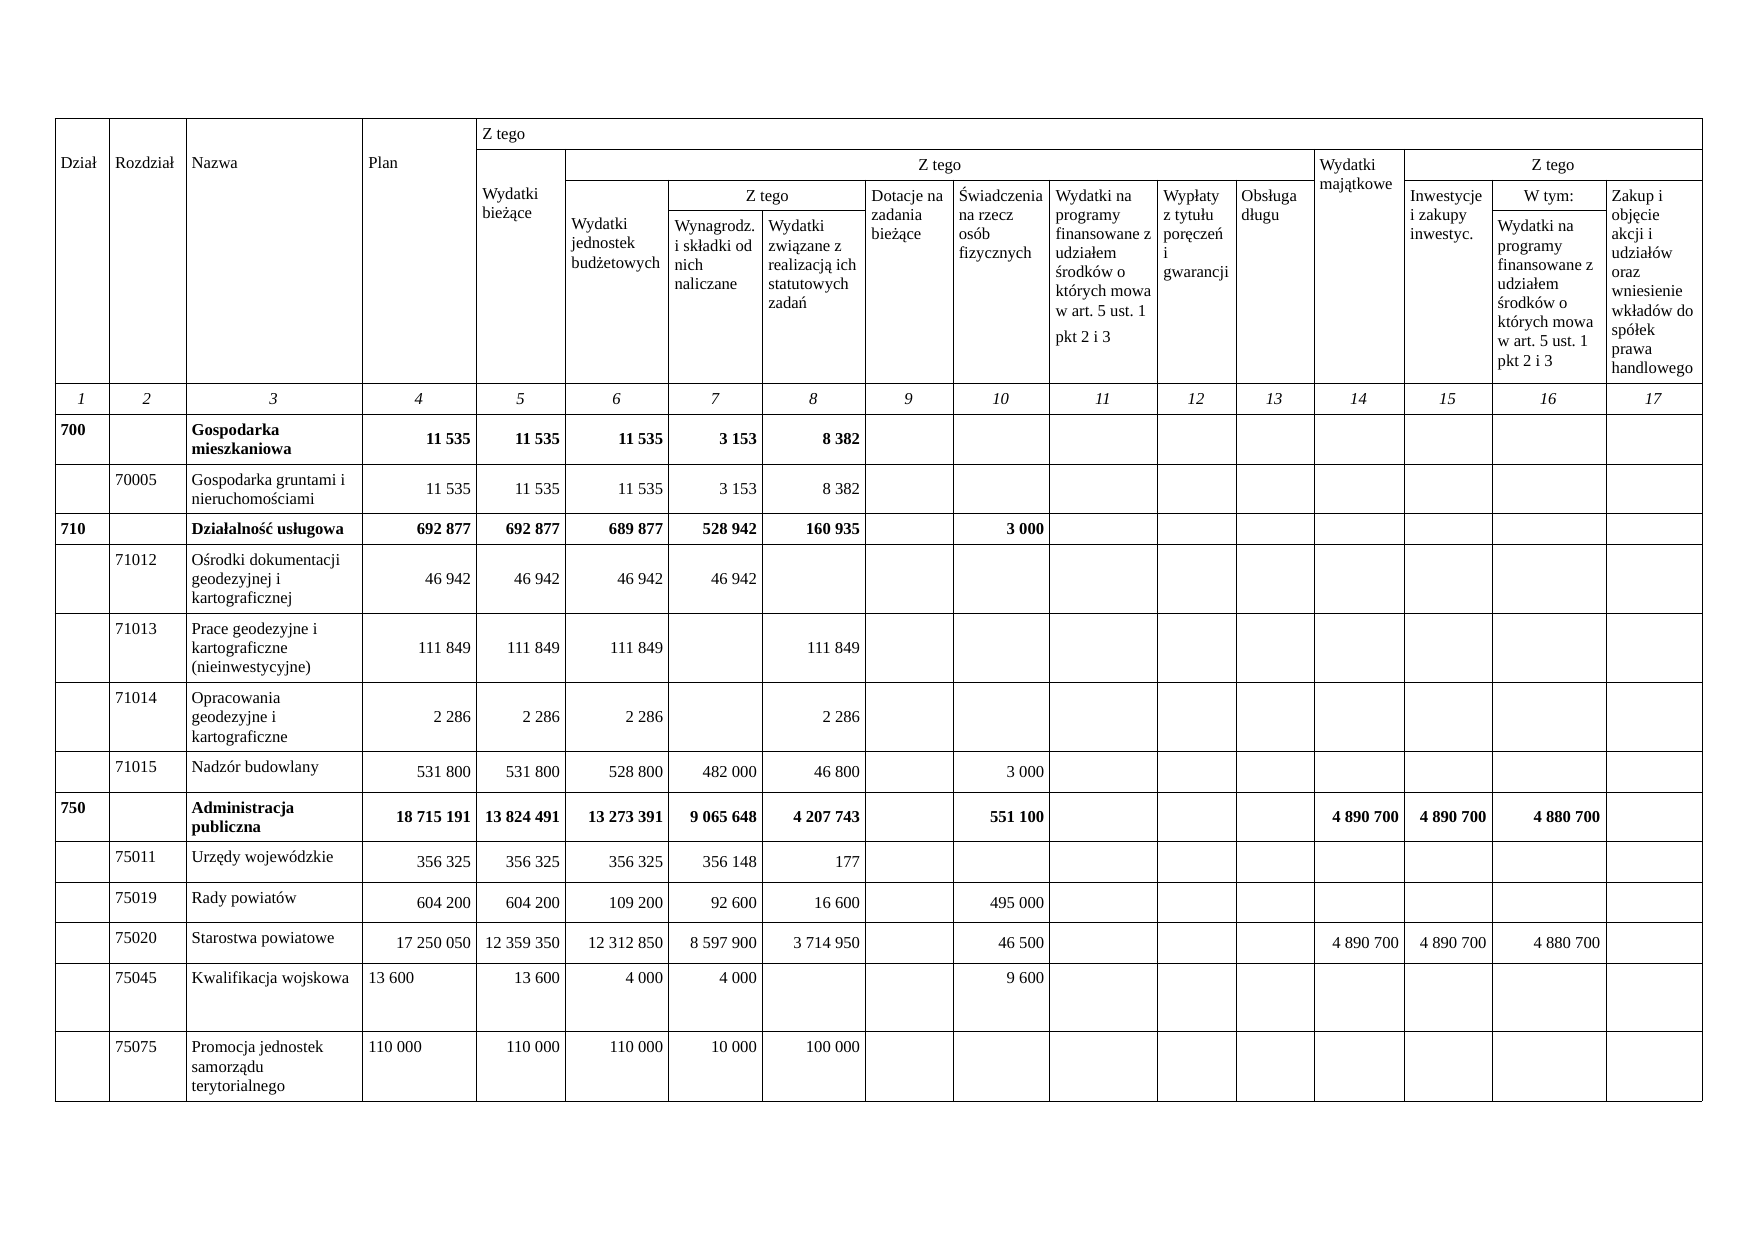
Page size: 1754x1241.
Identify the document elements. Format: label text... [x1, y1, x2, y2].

table_cell [1493, 614, 1606, 682]
table_cell 4 880 700 [1493, 793, 1606, 841]
table_cell [866, 545, 953, 613]
table_cell 16 600 [763, 883, 865, 922]
table_cell 46 942 [669, 545, 762, 613]
table_cell [1493, 752, 1606, 792]
table_cell [1237, 793, 1314, 841]
table_cell [1607, 1032, 1702, 1101]
table_cell [56, 883, 109, 922]
table_cell Promocja jednostek samorządu terytorialnego [187, 1032, 362, 1101]
table_cell 13 [1237, 384, 1314, 413]
table_cell 75045 [110, 964, 186, 1031]
table_cell 8 382 [763, 465, 865, 513]
table_cell 160 935 [763, 514, 865, 544]
table_cell [1237, 465, 1314, 513]
table_cell 14 [1315, 384, 1404, 413]
table_cell Wydatki na programy finansowane z udziałem środków o których mowa w art. 5 ust. 1 pkt 2 i 3 [1050, 181, 1157, 383]
table_cell [1158, 883, 1236, 922]
table_cell [1607, 465, 1702, 513]
table_cell 46 942 [566, 545, 668, 613]
table_cell Kwalifikacja wojskowa [187, 964, 362, 1031]
table_cell [1493, 514, 1606, 544]
table_cell [1405, 683, 1492, 751]
table_cell Wynagrodz. i składki od nich naliczane [669, 211, 762, 383]
table_cell [866, 793, 953, 841]
table_cell 3 [187, 384, 362, 413]
table_cell [1237, 752, 1314, 792]
table_cell [866, 842, 953, 882]
table_cell [866, 923, 953, 962]
table_cell [1607, 614, 1702, 682]
table_cell [1050, 923, 1157, 962]
table_cell Dotacje na zadania bieżące [866, 181, 953, 383]
table_cell 2 [110, 384, 186, 413]
table_cell 11 535 [363, 465, 476, 513]
table_cell [1493, 465, 1606, 513]
table_cell 482 000 [669, 752, 762, 792]
table_cell [1237, 1032, 1314, 1101]
table_cell 111 849 [477, 614, 565, 682]
table_cell [56, 614, 109, 682]
table_cell Ośrodki dokumentacji geodezyjnej i kartograficznej [187, 545, 362, 613]
table_cell [763, 964, 865, 1031]
table_cell 356 325 [363, 842, 476, 882]
table_cell 551 100 [954, 793, 1049, 841]
table_cell Wydatki bieżące [477, 150, 565, 383]
table_cell 17 250 050 [363, 923, 476, 962]
table_cell 70005 [110, 465, 186, 513]
table_cell [1493, 964, 1606, 1031]
table_cell [1158, 923, 1236, 962]
table_cell [110, 514, 186, 544]
table_cell 71014 [110, 683, 186, 751]
table_cell [1050, 842, 1157, 882]
table_cell [1315, 842, 1404, 882]
table_cell Nadzór budowlany [187, 752, 362, 792]
table_cell 689 877 [566, 514, 668, 544]
table_cell [954, 614, 1049, 682]
table_cell [1607, 883, 1702, 922]
table_cell 111 849 [763, 614, 865, 682]
table_cell 46 500 [954, 923, 1049, 962]
table_cell 531 800 [477, 752, 565, 792]
table_cell Nazwa [187, 119, 362, 383]
table_cell [1607, 842, 1702, 882]
table_cell Wydatki majątkowe [1315, 150, 1404, 383]
table_cell Prace geodezyjne i kartograficzne (nieinwestycyjne) [187, 614, 362, 682]
table_cell 2 286 [477, 683, 565, 751]
table_cell [1237, 545, 1314, 613]
table_cell [1050, 614, 1157, 682]
table_cell Wydatki związane z realizacją ich statutowych zadań [763, 211, 865, 383]
table_cell [1158, 465, 1236, 513]
table_cell [1158, 545, 1236, 613]
table_cell [1237, 923, 1314, 962]
table_cell 604 200 [477, 883, 565, 922]
table_cell 4 000 [669, 964, 762, 1031]
table_cell 46 942 [363, 545, 476, 613]
table_cell [1405, 465, 1492, 513]
table_cell 4 890 700 [1315, 923, 1404, 962]
table_cell 4 207 743 [763, 793, 865, 841]
table_cell 5 [477, 384, 565, 413]
table_cell 11 535 [566, 415, 668, 463]
table_cell [866, 1032, 953, 1101]
table_cell [1050, 415, 1157, 463]
table_cell [1315, 1032, 1404, 1101]
table_cell [1493, 883, 1606, 922]
table_cell 110 000 [363, 1032, 476, 1101]
table_cell [56, 752, 109, 792]
table_cell Z tego [669, 181, 865, 210]
table_cell Starostwa powiatowe [187, 923, 362, 962]
table_cell Działalność usługowa [187, 514, 362, 544]
table_cell 2 286 [763, 683, 865, 751]
table_cell [1315, 964, 1404, 1031]
table_cell [1050, 793, 1157, 841]
table_cell Gospodarka gruntami i nieruchomościami [187, 465, 362, 513]
table_cell [56, 842, 109, 882]
table_cell [1405, 752, 1492, 792]
table_cell 71013 [110, 614, 186, 682]
table_cell 531 800 [363, 752, 476, 792]
table_cell 12 359 350 [477, 923, 565, 962]
table_cell Urzędy wojewódzkie [187, 842, 362, 882]
table_cell [1493, 1032, 1606, 1101]
table_cell [954, 545, 1049, 613]
table_cell [1237, 683, 1314, 751]
table_cell 9 065 648 [669, 793, 762, 841]
table_cell 8 597 900 [669, 923, 762, 962]
table_cell [1158, 752, 1236, 792]
table_cell [954, 842, 1049, 882]
table_cell 111 849 [566, 614, 668, 682]
table_cell [763, 545, 865, 613]
table_cell 3 714 950 [763, 923, 865, 962]
table_cell 10 000 [669, 1032, 762, 1101]
table_cell Inwestycje i zakupy inwestyc. [1405, 181, 1492, 383]
table_cell [1405, 415, 1492, 463]
table_cell [669, 683, 762, 751]
table_cell 71012 [110, 545, 186, 613]
table_cell 4 [363, 384, 476, 413]
table_cell 7 [669, 384, 762, 413]
table_cell 12 312 850 [566, 923, 668, 962]
table_cell [1315, 545, 1404, 613]
table_cell [1405, 545, 1492, 613]
table_cell [1607, 752, 1702, 792]
table_cell [1315, 883, 1404, 922]
table_cell [1158, 415, 1236, 463]
table_cell 528 942 [669, 514, 762, 544]
table_cell 4 880 700 [1493, 923, 1606, 962]
table_cell [1315, 614, 1404, 682]
table_cell 10 [954, 384, 1049, 413]
table_cell [1405, 842, 1492, 882]
table_cell 8 382 [763, 415, 865, 463]
table_cell [1315, 752, 1404, 792]
table_cell [56, 545, 109, 613]
table_cell 18 715 191 [363, 793, 476, 841]
table_cell 92 600 [669, 883, 762, 922]
table_cell [1315, 683, 1404, 751]
table_cell 75011 [110, 842, 186, 882]
table_cell 4 890 700 [1315, 793, 1404, 841]
table_cell [1315, 465, 1404, 513]
table_cell 4 000 [566, 964, 668, 1031]
table_cell [110, 793, 186, 841]
table_cell [1158, 793, 1236, 841]
table_cell 2 286 [566, 683, 668, 751]
table_cell Plan [363, 119, 476, 383]
table_cell [1237, 614, 1314, 682]
table_cell 604 200 [363, 883, 476, 922]
table_cell [1237, 514, 1314, 544]
table_cell [1158, 514, 1236, 544]
table_cell 495 000 [954, 883, 1049, 922]
table_cell 11 [1050, 384, 1157, 413]
table_cell 3 000 [954, 514, 1049, 544]
table_cell [1050, 1032, 1157, 1101]
table_cell [1050, 465, 1157, 513]
table_cell 12 [1158, 384, 1236, 413]
table_cell [1607, 964, 1702, 1031]
table_cell [1405, 514, 1492, 544]
table_cell [866, 964, 953, 1031]
table_cell [56, 683, 109, 751]
table_cell 16 [1493, 384, 1606, 413]
table_cell [1158, 683, 1236, 751]
table_cell [1607, 683, 1702, 751]
table_cell [1607, 545, 1702, 613]
table_cell Administracja publiczna [187, 793, 362, 841]
table_cell 3 153 [669, 465, 762, 513]
table_cell Wydatki jednostek budżetowych [566, 181, 668, 383]
table_cell [1237, 883, 1314, 922]
table_cell [866, 415, 953, 463]
table_cell [1315, 415, 1404, 463]
table_cell 111 849 [363, 614, 476, 682]
table_cell [1050, 883, 1157, 922]
table_cell [1607, 415, 1702, 463]
table_cell 11 535 [566, 465, 668, 513]
table_cell [866, 465, 953, 513]
table_cell [669, 614, 762, 682]
table_cell 4 890 700 [1405, 923, 1492, 962]
table_cell [1050, 752, 1157, 792]
table_cell 11 535 [363, 415, 476, 463]
table_cell [1315, 514, 1404, 544]
table_cell [1405, 614, 1492, 682]
table_cell Wydatki na programy finansowane z udziałem środków o których mowa w art. 5 ust. 1 pkt 2 i 3 [1493, 211, 1606, 383]
table_cell 75019 [110, 883, 186, 922]
table_cell 46 942 [477, 545, 565, 613]
table_cell 75075 [110, 1032, 186, 1101]
table_cell [866, 514, 953, 544]
table_cell [1493, 415, 1606, 463]
table_cell [866, 683, 953, 751]
table_cell [56, 923, 109, 962]
table_cell [1158, 964, 1236, 1031]
table_cell 4 890 700 [1405, 793, 1492, 841]
table_cell [1405, 1032, 1492, 1101]
table_cell [1050, 964, 1157, 1031]
table_cell 110 000 [566, 1032, 668, 1101]
table_cell 109 200 [566, 883, 668, 922]
table_cell [1050, 683, 1157, 751]
table_cell [110, 415, 186, 463]
table_cell 3 153 [669, 415, 762, 463]
table_cell Świadczenia na rzecz osób fizycznych [954, 181, 1049, 383]
table_cell 9 600 [954, 964, 1049, 1031]
table_cell [1158, 614, 1236, 682]
table_cell [1050, 545, 1157, 613]
table_cell [56, 465, 109, 513]
table_cell [1607, 923, 1702, 962]
table_cell 710 [56, 514, 109, 544]
table_cell [1493, 842, 1606, 882]
table_cell 692 877 [477, 514, 565, 544]
table_cell [866, 614, 953, 682]
table_cell 700 [56, 415, 109, 463]
table_cell 692 877 [363, 514, 476, 544]
table_cell 13 600 [363, 964, 476, 1031]
table_cell Z tego [477, 119, 1702, 149]
table_cell Z tego [1405, 150, 1702, 179]
table_cell 11 535 [477, 465, 565, 513]
table_cell 1 [56, 384, 109, 413]
table_cell Obsługa długu [1237, 181, 1314, 383]
table_cell 100 000 [763, 1032, 865, 1101]
table_cell [56, 1032, 109, 1101]
table_cell Dział [56, 119, 109, 383]
table_cell 750 [56, 793, 109, 841]
table_cell [56, 964, 109, 1031]
table_cell [1237, 415, 1314, 463]
table_cell 110 000 [477, 1032, 565, 1101]
table_cell Opracowania geodezyjne i kartograficzne [187, 683, 362, 751]
table_cell 17 [1607, 384, 1702, 413]
table_cell [954, 1032, 1049, 1101]
table_cell 11 535 [477, 415, 565, 463]
table_cell 13 600 [477, 964, 565, 1031]
table_cell [1405, 883, 1492, 922]
table_cell [1158, 842, 1236, 882]
table_cell Zakup i objęcie akcji i udziałów oraz wniesienie wkładów do spółek prawa handlowego [1607, 181, 1702, 383]
table_cell [1405, 964, 1492, 1031]
table_cell 356 325 [566, 842, 668, 882]
table_cell 75020 [110, 923, 186, 962]
table_cell [1237, 842, 1314, 882]
table_cell Rady powiatów [187, 883, 362, 922]
table_cell [1493, 545, 1606, 613]
table_cell Wypłaty z tytułu poręczeń i gwarancji [1158, 181, 1236, 383]
table_cell [954, 683, 1049, 751]
table_cell [866, 752, 953, 792]
table_cell 177 [763, 842, 865, 882]
table_cell Z tego [566, 150, 1314, 179]
table_cell [1050, 514, 1157, 544]
table_cell 8 [763, 384, 865, 413]
table_cell Rozdział [110, 119, 186, 383]
table_cell 13 273 391 [566, 793, 668, 841]
table_cell [1607, 514, 1702, 544]
table_cell 71015 [110, 752, 186, 792]
table_cell Gospodarka mieszkaniowa [187, 415, 362, 463]
table_cell 6 [566, 384, 668, 413]
table_cell 2 286 [363, 683, 476, 751]
table_cell [1493, 683, 1606, 751]
table_cell 13 824 491 [477, 793, 565, 841]
table_cell 3 000 [954, 752, 1049, 792]
table_cell 356 148 [669, 842, 762, 882]
table_cell [954, 465, 1049, 513]
table_cell 528 800 [566, 752, 668, 792]
table_cell [1607, 793, 1702, 841]
table_cell [866, 883, 953, 922]
table_cell [1158, 1032, 1236, 1101]
table_cell 15 [1405, 384, 1492, 413]
table_cell [1237, 964, 1314, 1031]
table_cell 356 325 [477, 842, 565, 882]
table_cell [954, 415, 1049, 463]
table_cell W tym: [1493, 181, 1606, 210]
table_cell 46 800 [763, 752, 865, 792]
table_cell 9 [866, 384, 953, 413]
